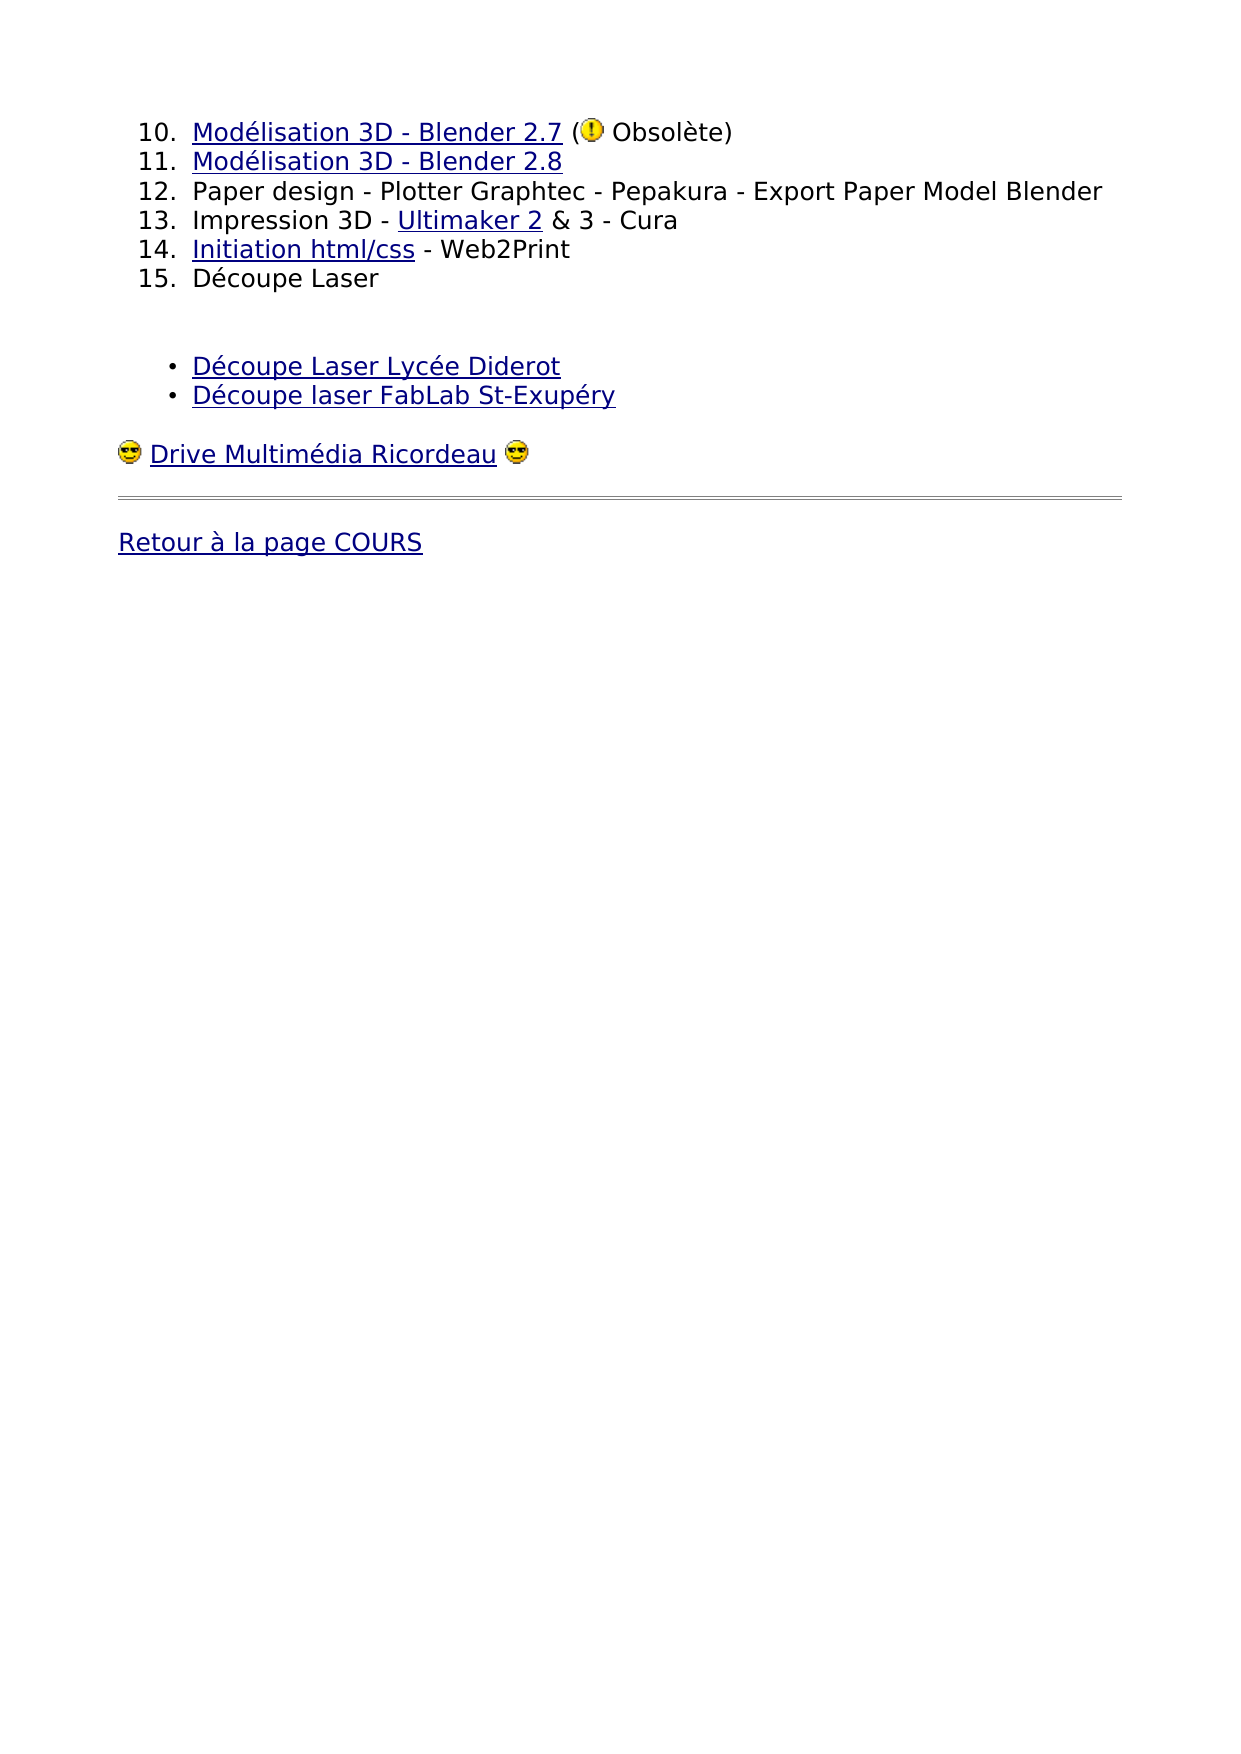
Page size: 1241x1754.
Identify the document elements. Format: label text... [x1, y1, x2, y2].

list Modélisation 3D - Blender 2.8 [177, 147, 1122, 177]
list Paper design - Plotter Graphtec - Pepakura - Export Paper Model Blender [177, 177, 1122, 206]
list Impression 3D - Ultimaker 2 & 3 - Cura [177, 206, 1122, 235]
list Initiation html/css - Web2Print [177, 235, 1122, 264]
picture [505, 440, 529, 464]
text Retour à la page COURS [118, 528, 1122, 557]
list Modélisation 3D - Blender 2.7 ( Obsolète) [177, 118, 1122, 147]
list Découpe Laser [177, 264, 1122, 293]
list Découpe Laser Lycée Diderot [177, 352, 1122, 381]
text Drive Multimédia Ricordeau [118, 440, 1122, 469]
picture [580, 118, 604, 142]
list Découpe laser FabLab St-Exupéry [177, 381, 1122, 411]
picture [118, 440, 142, 464]
